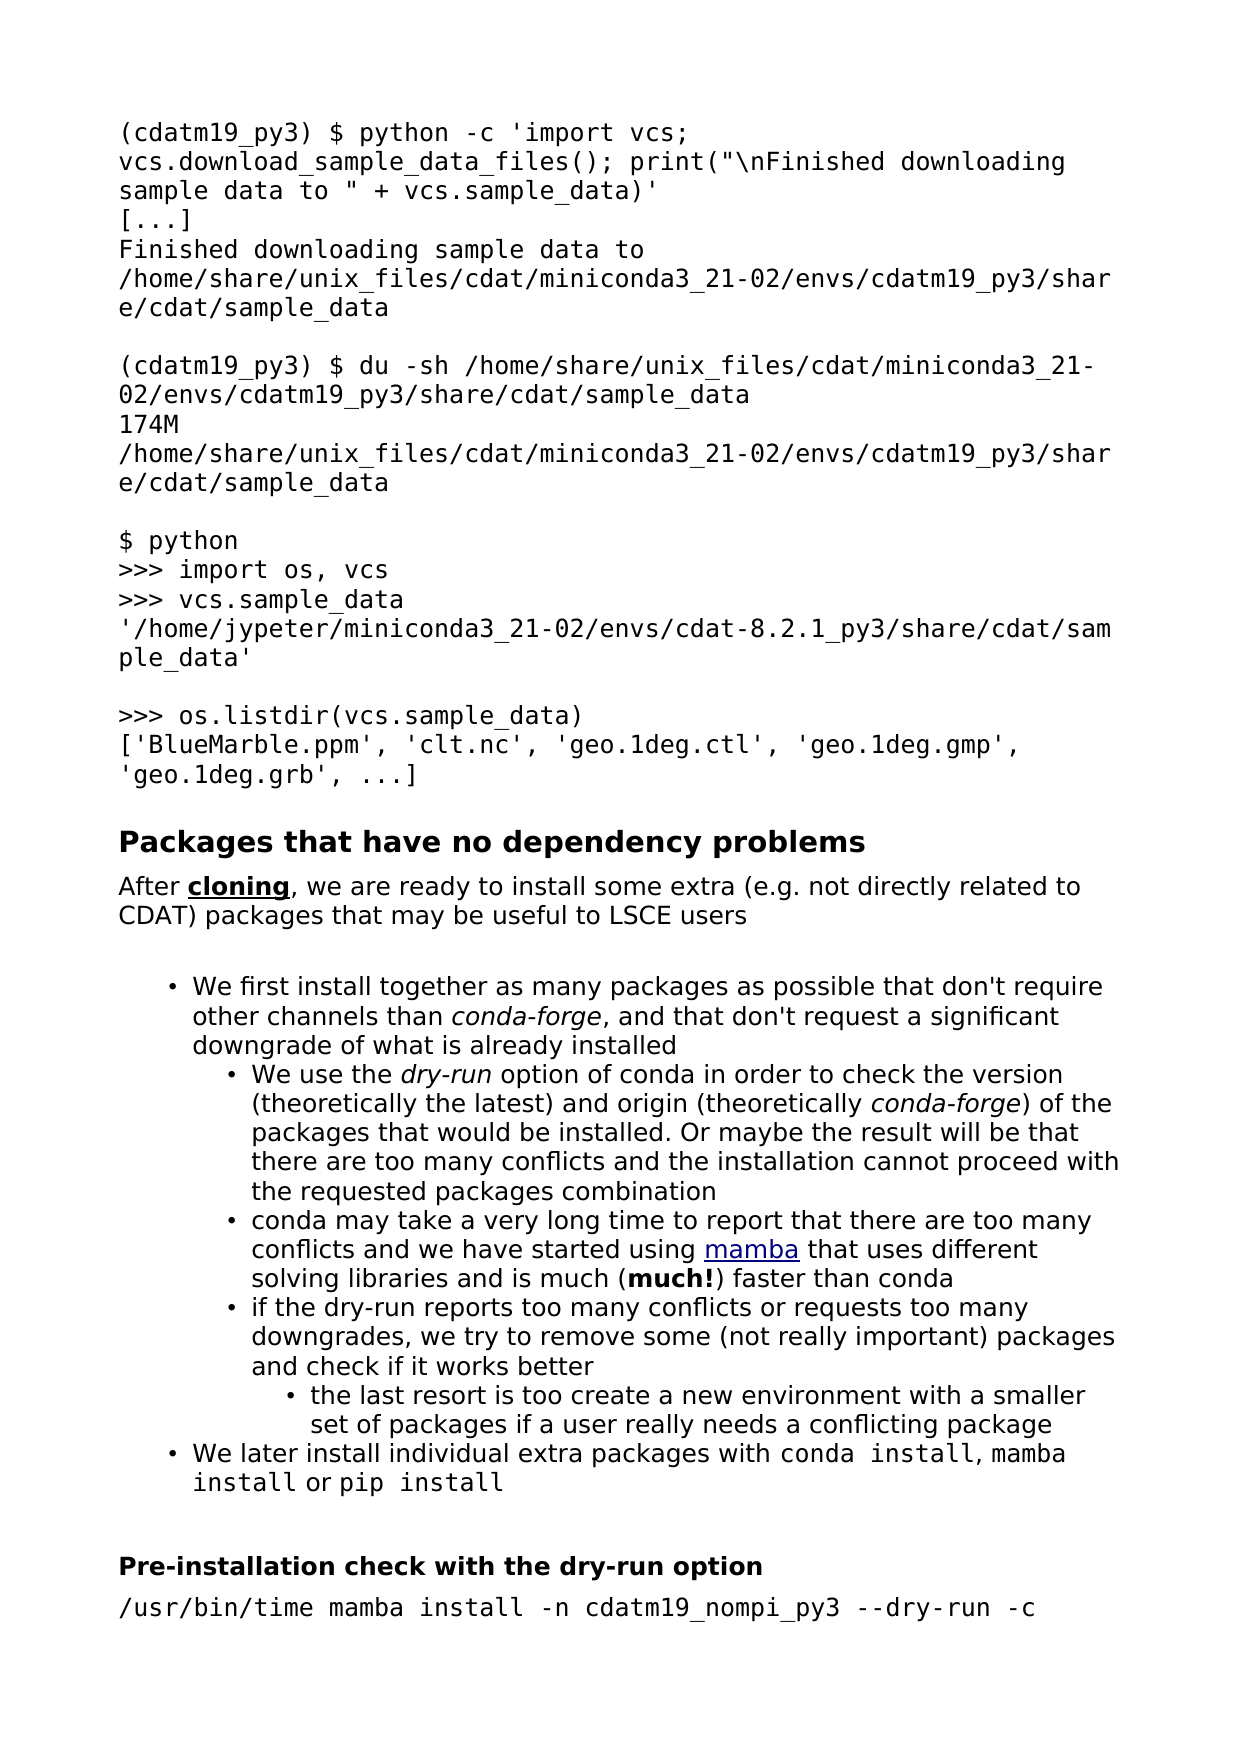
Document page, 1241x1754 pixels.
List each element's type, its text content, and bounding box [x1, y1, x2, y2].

list conda may take a very long time to report that there are too many conflicts and we have started using mamba that uses different solving libraries and is much (much!) faster than conda [236, 1206, 1122, 1293]
subtitle Packages that have no dependency problems [118, 826, 1122, 860]
list We first install together as many packages as possible that don't require other channels than conda-forge, and that don't request a significant downgrade of what is already installed [177, 972, 1122, 1060]
list We use the dry-run option of conda in order to check the version (theoretically the latest) and origin (theoretically conda-forge) of the packages that would be installed. Or maybe the result will be that there are too many conflicts and the installation cannot proceed with the requested packages combination [236, 1060, 1122, 1206]
text (cdatm19_py3) $ python -c 'import vcs; vcs.download_sample_data_files(); print("\nFinished downloading sample data to " + vcs.sample_data)' [...] Finished downloading sample data to /home/share/unix_files/cdat/miniconda3_21-02/envs/cdatm19_py3/share/cdat/sample_data (cdatm19_py3) $ du -sh /home/share/unix_files/cdat/miniconda3_21-02/envs/cdatm19_py3/share/cdat/sample_data 174M /home/share/unix_files/cdat/miniconda3_21-02/envs/cdatm19_py3/share/cdat/sample_data $ python >>> import os, vcs >>> vcs.sample_data '/home/jypeter/miniconda3_21-02/envs/cdat-8.2.1_py3/share/cdat/sample_data' >>> os.listdir(vcs.sample_data) ['BlueMarble.ppm', 'clt.nc', 'geo.1deg.ctl', 'geo.1deg.gmp', 'geo.1deg.grb', ...] [118, 118, 1122, 789]
list We later install individual extra packages with conda install, mamba install or pip install [177, 1439, 1122, 1497]
subtitle Pre-installation check with the dry-run option [118, 1552, 1122, 1581]
list the last resort is too create a new environment with a smaller set of packages if a user really needs a conflicting package [295, 1381, 1122, 1439]
list if the dry-run reports too many conflicts or requests too many downgrades, we try to remove some (not really important) packages and check if it works better [236, 1293, 1122, 1381]
text After cloning, we are ready to install some extra (e.g. not directly related to CDAT) packages that may be useful to LSCE users [118, 872, 1122, 931]
text /usr/bin/time mamba install -n cdatm19_nompi_py3 --dry-run -c [118, 1594, 1122, 1623]
